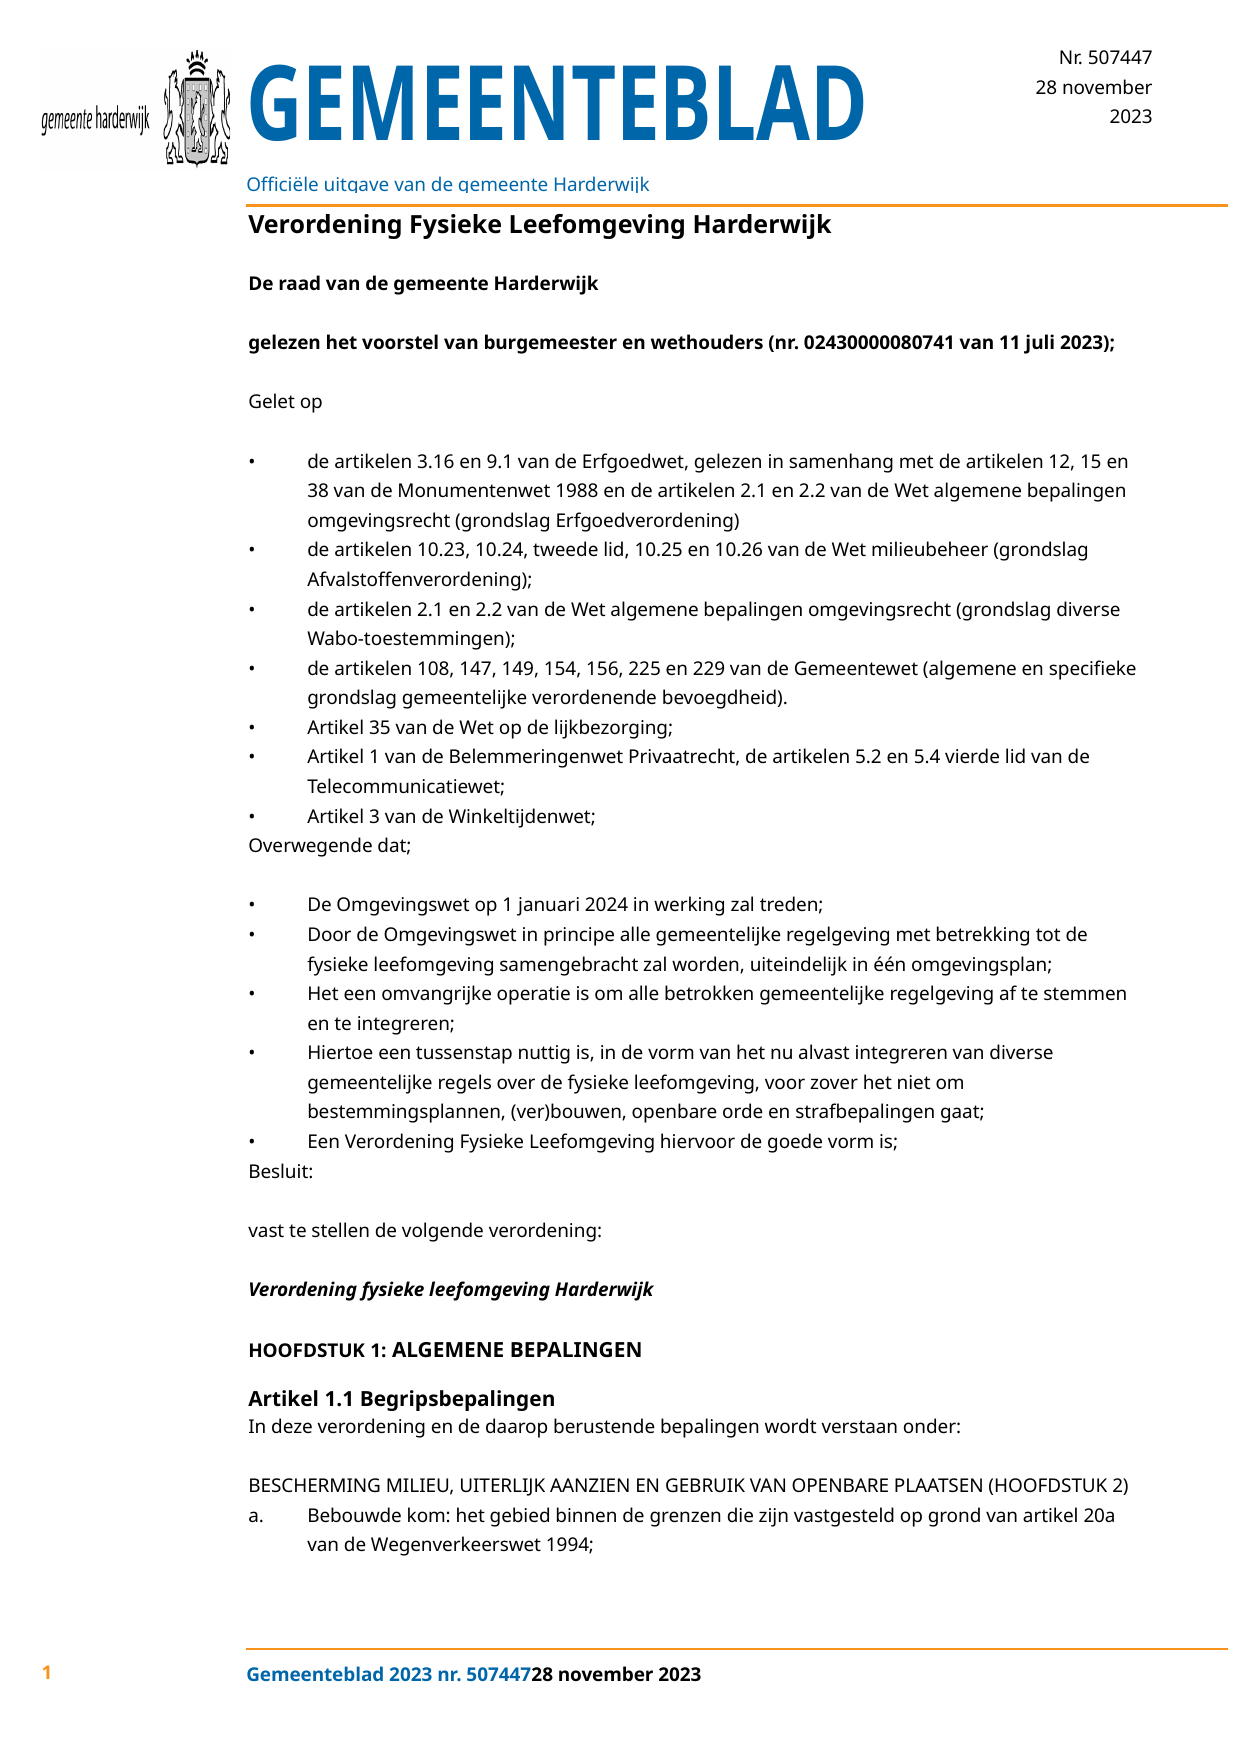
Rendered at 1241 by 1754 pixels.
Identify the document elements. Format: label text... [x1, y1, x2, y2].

list Door de Omgevingswet in principe alle gemeentelijke regelgeving met betrekking tot de fysieke leefomgeving samengebracht zal worden, uiteindelijk in één omgevingsplan; [248, 921, 1152, 976]
text Besluit: [248, 1158, 1152, 1183]
list de artikelen 2.1 en 2.2 van de Wet algemene bepalingen omgevingsrecht (grondslag diverse Wabo-toestemmingen); [248, 596, 1152, 651]
list Een Verordening Fysieke Leefomgeving hiervoor de goede vorm is; [248, 1128, 1152, 1154]
text Verordening fysieke leefomgeving Harderwijk [248, 1276, 1152, 1302]
list Artikel 3 van de Winkeltijdenwet; [248, 803, 1152, 828]
list Artikel 1 van de Belemmeringenwet Privaatrecht, de artikelen 5.2 en 5.4 vierde lid van de Telecommunicatiewet; [248, 744, 1152, 799]
list Hiertoe een tussenstap nuttig is, in de vorm van het nu alvast integreren van diverse gemeentelijke regels over de fysieke leefomgeving, voor zover het niet om bestemmingsplannen, (ver)bouwen, openbare orde en strafbepalingen gaat; [248, 1039, 1152, 1124]
list de artikelen 10.23, 10.24, tweede lid, 10.25 en 10.26 van de Wet milieubeheer (grondslag Afvalstoffenverordening); [248, 537, 1152, 592]
text De raad van de gemeente Harderwijk [248, 270, 1152, 296]
text vast te stellen de volgende verordening: [248, 1217, 1152, 1243]
list De Omgevingswet op 1 januari 2024 in werking zal treden; [248, 892, 1152, 917]
text In deze verordening en de daarop berustende bepalingen wordt verstaan onder: [248, 1413, 1152, 1439]
list Bebouwde kom: het gebied binnen de grenzen die zijn vastgesteld op grond van artikel 20a van de Wegenverkeerswet 1994; [248, 1502, 1152, 1557]
text Verordening Fysieke Leefomgeving Harderwijk [248, 207, 1152, 241]
list Artikel 35 van de Wet op de lijkbezorging; [248, 714, 1152, 740]
text BESCHERMING MILIEU, UITERLIJK AANZIEN EN GEBRUIK VAN OPENBARE PLAATSEN (HOOFDSTUK 2) [248, 1472, 1152, 1498]
list Het een omvangrijke operatie is om alle betrokken gemeentelijke regelgeving af te stemmen en te integreren; [248, 980, 1152, 1036]
text gelezen het voorstel van burgemeester en wethouders (nr. 02430000080741 van 11 juli 2023); [248, 329, 1152, 355]
text Artikel 1.1 Begripsbepalingen [248, 1384, 1152, 1413]
text Overwegende dat; [248, 832, 1152, 858]
list de artikelen 108, 147, 149, 154, 156, 225 en 229 van de Gemeentewet (algemene en specifieke grondslag gemeentelijke verordenende bevoegdheid). [248, 655, 1152, 710]
text HOOFDSTUK 1: ALGEMENE BEPALINGEN [248, 1335, 1152, 1364]
picture [41, 47, 231, 172]
text Gelet op [248, 389, 1152, 414]
list de artikelen 3.16 en 9.1 van de Erfgoedwet, gelezen in samenhang met de artikelen 12, 15 en 38 van de Monumentenwet 1988 en de artikelen 2.1 en 2.2 van de Wet algemene bepalingen omgevingsrecht (grondslag Erfgoedverordening) [248, 448, 1152, 533]
